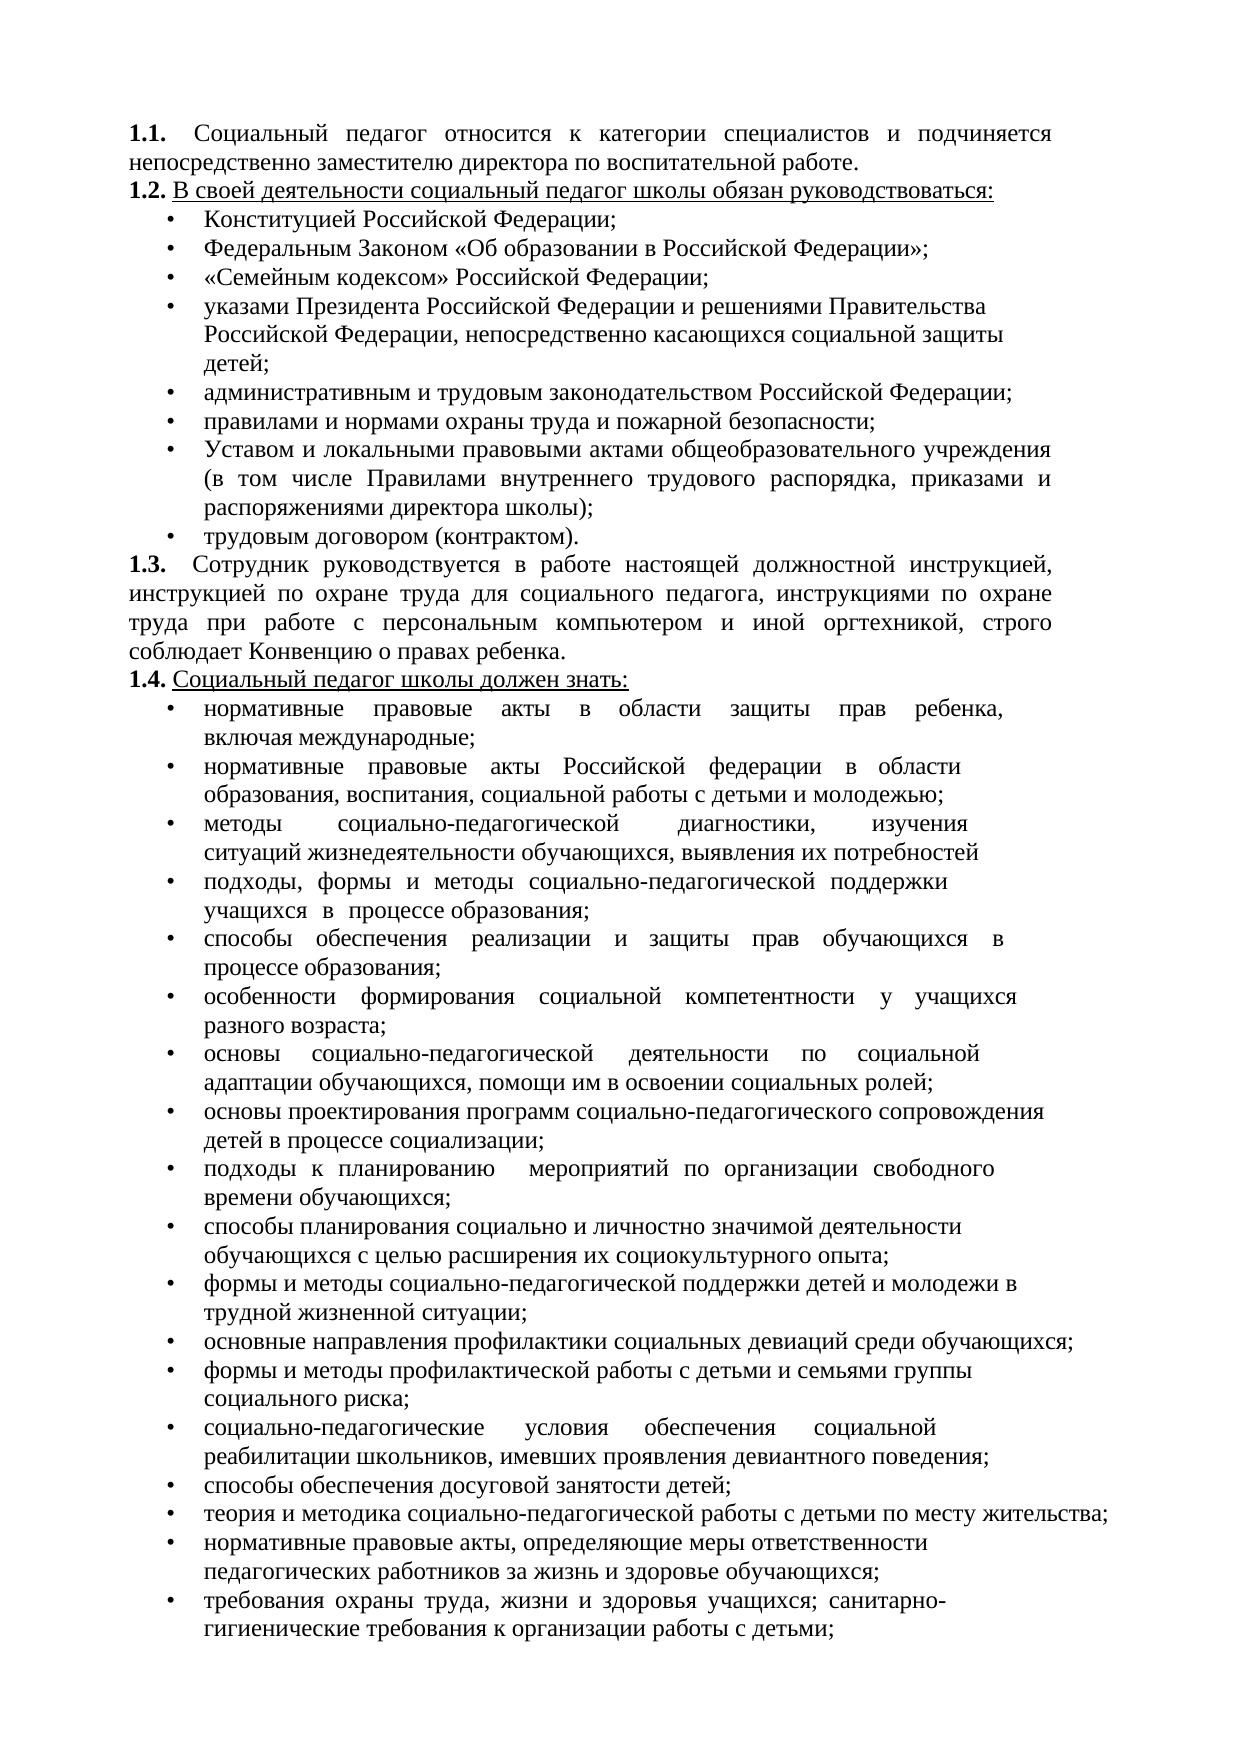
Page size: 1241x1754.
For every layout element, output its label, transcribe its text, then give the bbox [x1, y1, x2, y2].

list способы обеспечения реализации и защиты прав обучающихся в процессе образования; [166, 923, 1052, 981]
list особенности формирования социальной компетентности у учащихся разного возраста; [166, 981, 1053, 1038]
list указами Президента Российской Федерации и решениями Правительства Российской Федерации, непосредственно касающихся социальной защиты детей; [166, 291, 1053, 377]
list Конституцией Российской Федерации; [166, 204, 1122, 233]
list Федеральным Законом «Об образовании в Российской Федерации»; [166, 233, 1122, 262]
list способы планирования социально и личностно значимой деятельности обучающихся с целью расширения их социокультурного опыта; [166, 1211, 1052, 1268]
list нормативные правовые акты в области защиты прав ребенка, включая международные; [166, 693, 1053, 751]
list трудовым договором (контрактом). [166, 521, 1122, 549]
list подходы к планированию мероприятий по организации свободного времени обучающихся; [166, 1153, 1052, 1211]
list Уставом и локальными правовыми актами общеобразовательного учреждения (в том числе Правилами внутреннего трудового распорядка, приказами и распоряжениями директора школы); [166, 434, 1052, 521]
list нормативные правовые акты Российской федерации в области образования, воспитания, социальной работы с детьми и молодежью; [166, 751, 1053, 808]
list методы социально-педагогической диагностики, изучения ситуаций жизнедеятельности обучающихся, выявления их потребностей [166, 808, 1052, 866]
list основные направления профилактики социальных девиаций среди обучающихся; [166, 1326, 1122, 1355]
list правилами и нормами охраны труда и пожарной безопасности; [166, 406, 1122, 434]
list требования охраны труда, жизни и здоровья учащихся; санитарно-гигиенические требования к организации работы с детьми; [166, 1585, 1053, 1642]
list Сотрудник руководствуется в работе настоящей должностной инструкцией, инструкцией по охране труда для социального педагога, инструкциями по охране труда при работе с персональным компьютером и иной оргтехникой, строго соблюдает Конвенцию о правах ребенка. [128, 549, 1053, 664]
list административным и трудовым законодательством Российской Федерации; [166, 377, 1122, 406]
list способы обеспечения досуговой занятости детей; [166, 1470, 1122, 1498]
list основы проектирования программ социально-педагогического сопровождения детей в процессе социализации; [166, 1096, 1053, 1153]
list формы и методы социально-педагогической поддержки детей и молодежи в трудной жизненной ситуации; [166, 1268, 1052, 1326]
list подходы, формы и методы социально-педагогической поддержки учащихся в процессе образования; [166, 866, 1053, 923]
list теория и методика социально-педагогической работы с детьми по месту жительства; [166, 1498, 1122, 1527]
list В своей деятельности социальный педагог школы обязан руководствоваться: [128, 176, 1122, 204]
list социально-педагогические условия обеспечения социальной реабилитации школьников, имевших проявления девиантного поведения; [166, 1412, 1053, 1470]
list Социальный педагог школы должен знать: [128, 664, 1122, 693]
list основы социально-педагогической деятельности по социальной адаптации обучающихся, помощи им в освоении социальных ролей; [166, 1038, 1052, 1096]
list формы и методы профилактической работы с детьми и семьями группы социального риска; [166, 1355, 1052, 1412]
list «Семейным кодексом» Российской Федерации; [166, 262, 1122, 291]
list нормативные правовые акты, определяющие меры ответственности педагогических работников за жизнь и здоровье обучающихся; [166, 1527, 1053, 1585]
list Социальный педагог относится к категории специалистов и подчиняется непосредственно заместителю директора по воспитательной работе. [128, 118, 1053, 176]
